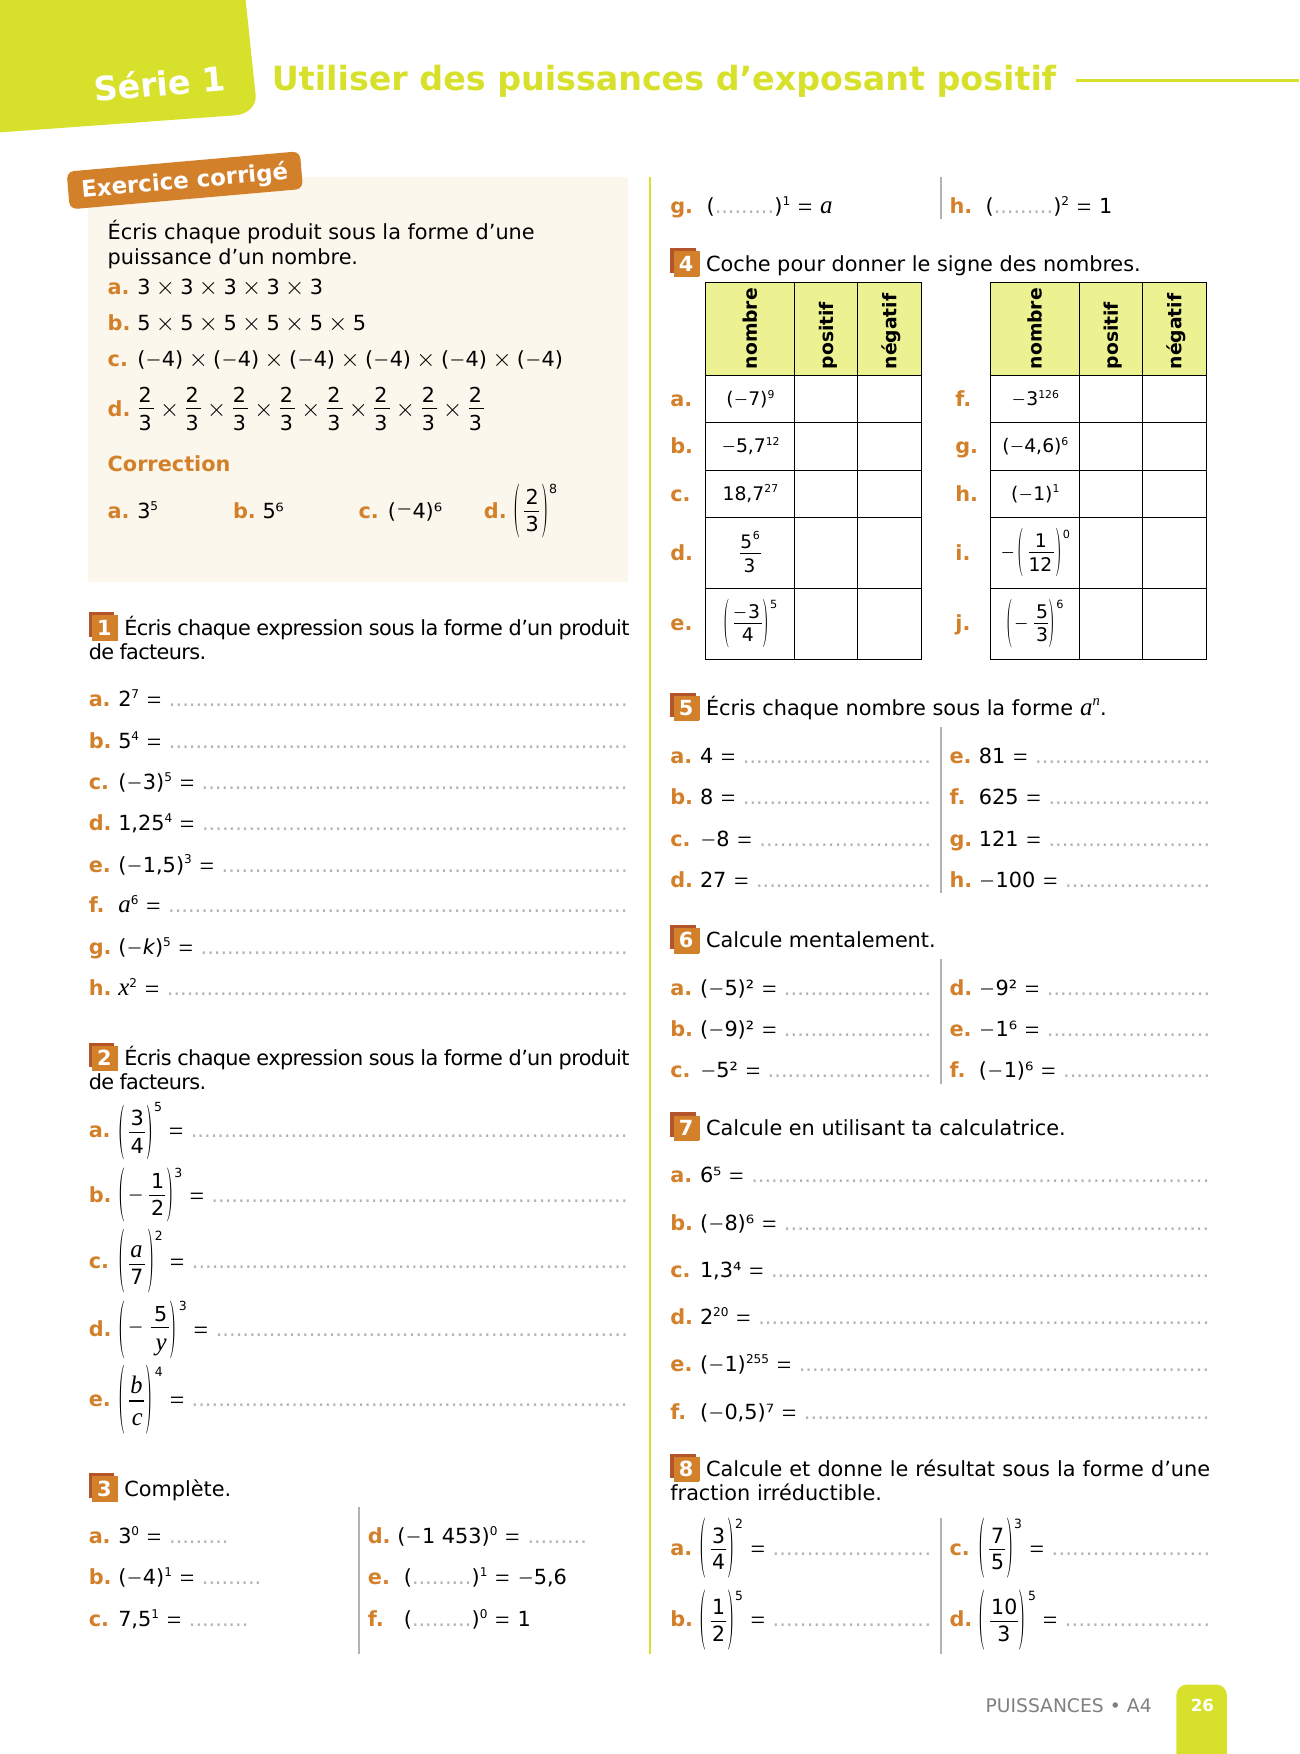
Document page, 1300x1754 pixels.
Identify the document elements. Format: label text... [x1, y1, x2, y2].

list 625 = [949, 768, 1211, 809]
list (−5)² = [670, 959, 932, 1000]
table_cell (−7)9 [706, 376, 794, 422]
list a6 = [88, 877, 629, 918]
subtitle Complète. [114, 1473, 629, 1501]
table_cell (−4,6)6 [991, 423, 1079, 469]
table_cell [955, 422, 990, 469]
table_cell −3126 [991, 376, 1079, 422]
table_header négatif [858, 283, 921, 375]
list (−8)⁶ = [670, 1193, 1211, 1235]
table_cell [1143, 471, 1206, 517]
table_cell [955, 517, 990, 588]
list 1,254 = [88, 794, 629, 836]
table_cell [706, 518, 794, 588]
list × × × × × × × [107, 383, 609, 435]
list −1⁶ = [949, 1000, 1211, 1041]
table_header 5⁶ [233, 483, 358, 539]
list = [88, 1101, 629, 1161]
text Écris chaque produit sous la forme d’une puissance d’un nombre. [107, 220, 609, 269]
list 4 = [670, 727, 932, 768]
table_cell [1080, 589, 1142, 658]
list 30 = ......... [88, 1507, 350, 1548]
subtitle Coche pour donner le signe des nombres. [696, 248, 1211, 276]
list (−1 453)0 = ......... [368, 1507, 629, 1548]
table_cell [1143, 589, 1206, 658]
table_cell [1143, 423, 1206, 469]
list (.........)1 = a [670, 177, 932, 218]
table_cell [858, 376, 921, 422]
list (−0,5)⁷ = [670, 1383, 1211, 1424]
table_header [484, 483, 609, 539]
list (−1)⁶ = [949, 1041, 1211, 1083]
list = [88, 1229, 629, 1293]
subtitle Écris chaque expression sous la forme d’un produit de facteurs. [88, 612, 629, 664]
list (−1,5)3 = [88, 836, 629, 877]
list 27 = [670, 851, 932, 892]
list 7,51 = ......... [88, 1590, 350, 1631]
table_cell [795, 423, 857, 469]
table_cell [670, 470, 705, 517]
table_cell [795, 518, 857, 588]
list −5² = [670, 1041, 932, 1083]
table_header [955, 282, 990, 375]
table_header positif [1080, 283, 1142, 375]
list 1,3⁴ = [670, 1241, 1211, 1282]
subtitle Écris chaque expression sous la forme d’un produit de facteurs. [88, 1042, 629, 1095]
table_cell [670, 422, 705, 469]
table_cell [670, 517, 705, 588]
table_cell [795, 471, 857, 517]
list −100 = [949, 851, 1211, 892]
list 5 × 5 × 5 × 5 × 5 × 5 [107, 311, 609, 335]
table_cell [1080, 376, 1142, 422]
table_cell [955, 470, 990, 517]
table_cell [955, 375, 990, 422]
table_cell −5,712 [706, 423, 794, 469]
list = [670, 1589, 932, 1650]
list −8 = [670, 809, 932, 851]
table_cell [1080, 518, 1142, 588]
subtitle Calcule en utilisant ta calculatrice. [696, 1112, 1211, 1140]
table_header négatif [1143, 283, 1206, 375]
list (.........)0 = 1 [368, 1590, 629, 1631]
subtitle Écris chaque nombre sous la forme an. [670, 692, 1211, 721]
table_cell [858, 518, 921, 588]
list (−1)255 = [670, 1335, 1211, 1377]
table_cell [795, 376, 857, 422]
list 220 = [670, 1288, 1211, 1329]
list = [670, 1518, 932, 1578]
table_cell [1143, 376, 1206, 422]
table_cell [991, 589, 1079, 658]
table_cell [858, 423, 921, 469]
list 8 = [670, 768, 932, 809]
table_cell 18,727 [706, 471, 794, 517]
list 54 = [88, 712, 629, 753]
list −9² = [949, 959, 1211, 1000]
table_cell [670, 588, 705, 658]
list (−4) × (−4) × (−4) × (−4) × (−4) × (−4) [107, 347, 609, 371]
list (−4)1 = ......... [88, 1548, 350, 1590]
table_cell (−1)1 [991, 471, 1079, 517]
list (.........)1 = −5,6 [368, 1548, 629, 1590]
list (−k)5 = [88, 918, 629, 960]
text Correction [107, 452, 609, 477]
list 27 = [88, 670, 629, 712]
table_header positif [795, 283, 857, 375]
subtitle Calcule mentalement. [696, 925, 1211, 953]
table_cell [858, 589, 921, 658]
table_cell [858, 471, 921, 517]
list (−3)5 = [88, 753, 629, 794]
table_cell [1080, 423, 1142, 469]
list x2 = [88, 960, 629, 1001]
list = [949, 1518, 1211, 1578]
table_cell [670, 375, 705, 422]
list 6⁵ = [670, 1146, 1211, 1187]
table_header nombre [991, 283, 1079, 375]
list 3 × 3 × 3 × 3 × 3 [107, 275, 609, 299]
table_header 35 [108, 483, 233, 539]
list = [88, 1299, 629, 1359]
subtitle Calcule et donne le résultat sous la forme d’une fraction irréductible. [670, 1453, 1211, 1506]
table_header (−4)⁶ [358, 483, 484, 539]
table_cell [795, 589, 857, 658]
table_header [670, 282, 705, 375]
list 81 = [949, 727, 1211, 768]
list = [949, 1589, 1211, 1650]
list = [88, 1167, 629, 1223]
list (.........)2 = 1 [949, 177, 1211, 218]
table_cell [991, 518, 1079, 588]
table_cell [955, 588, 990, 658]
list 121 = [949, 809, 1211, 851]
list = [88, 1365, 629, 1433]
table_cell [1080, 471, 1142, 517]
table_header nombre [706, 283, 794, 375]
table_cell [706, 589, 794, 658]
list (−9)² = [670, 1000, 932, 1041]
table_cell [1143, 518, 1206, 588]
